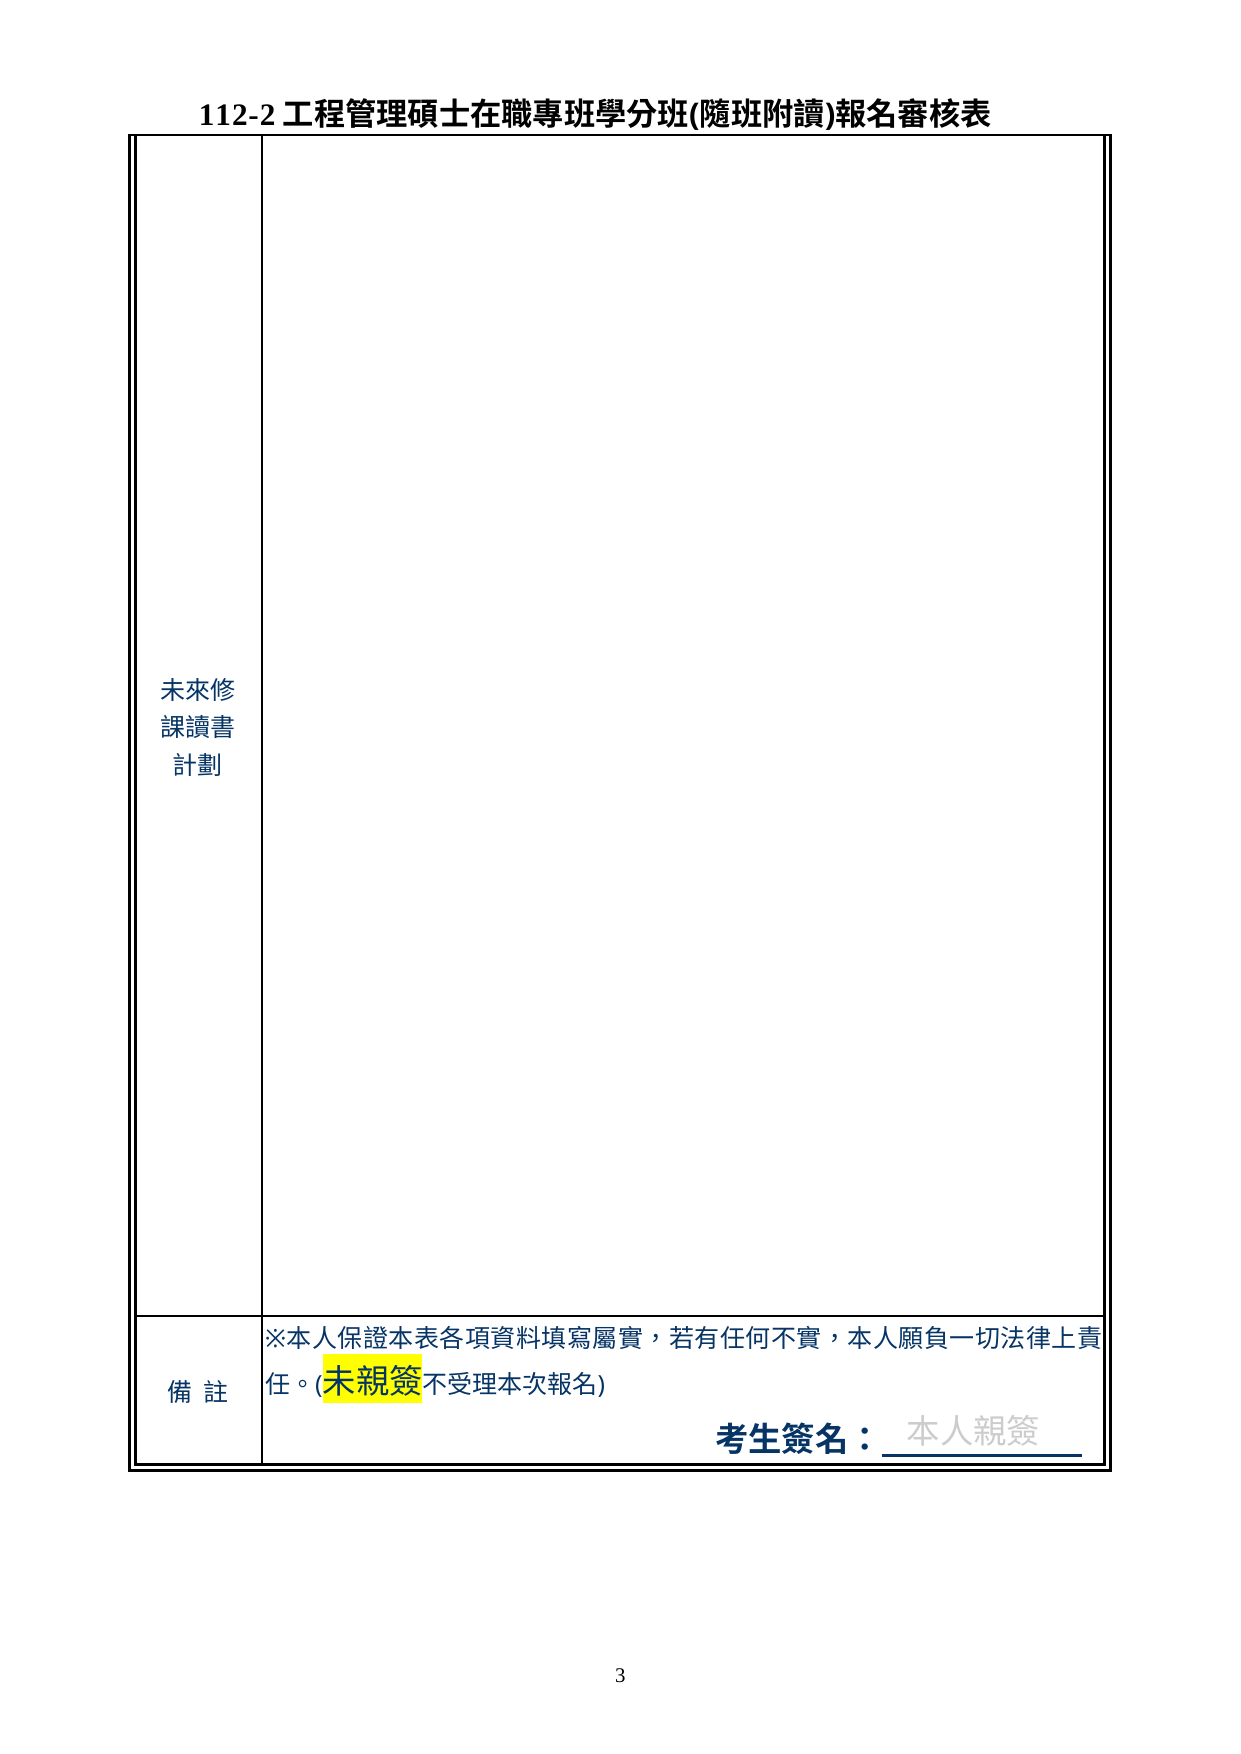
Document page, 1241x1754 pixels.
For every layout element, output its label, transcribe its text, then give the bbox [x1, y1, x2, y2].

table_cell 未來修課讀書計劃 [137, 136, 261, 1315]
table_cell [263, 136, 1103, 1315]
table_cell ※本人保證本表各項資料填寫屬實，若有任何不實，本人願負一切法律上責任。(未親簽不受理本次報名) 考生簽名： [263, 1317, 1103, 1463]
table_cell 備 註 [137, 1317, 261, 1463]
